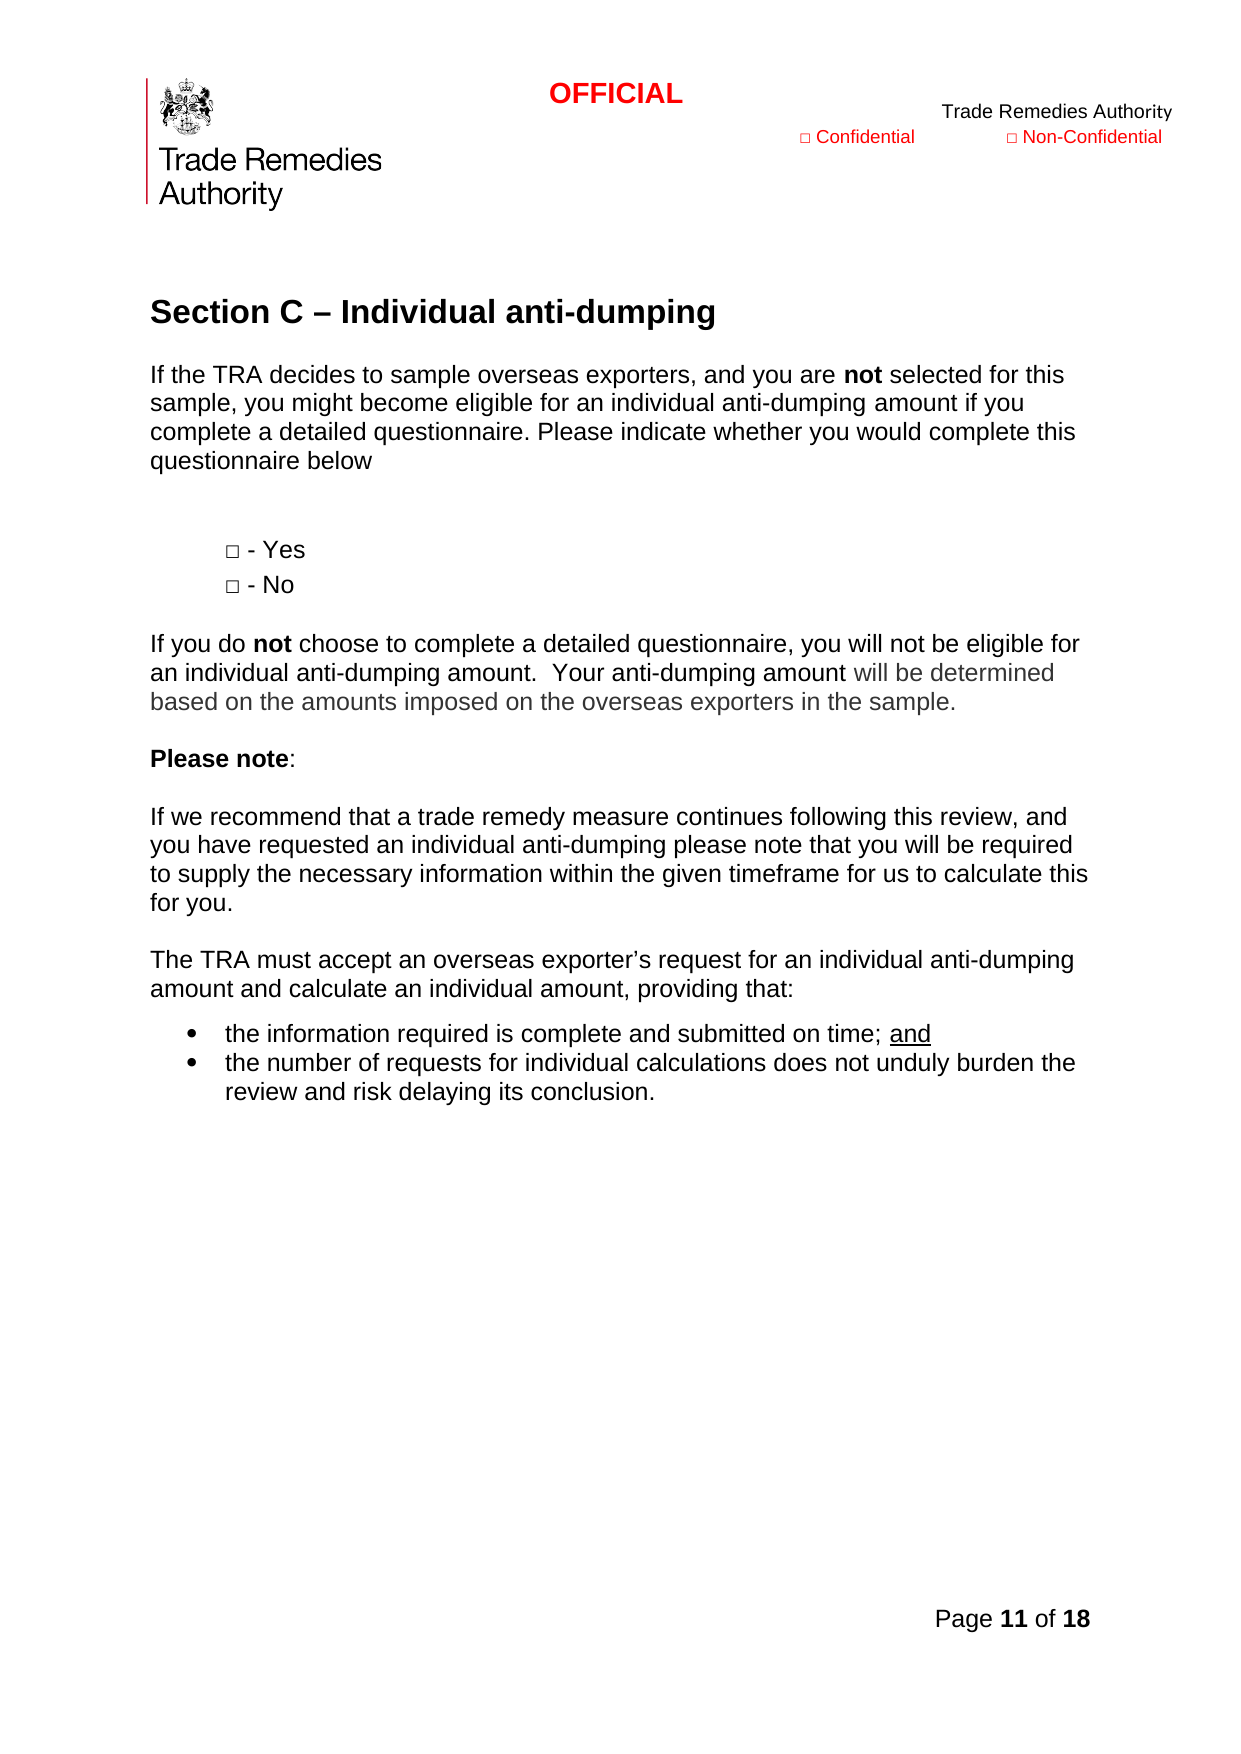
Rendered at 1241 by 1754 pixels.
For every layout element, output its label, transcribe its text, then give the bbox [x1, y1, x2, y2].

text ☐ - No [225, 566, 1090, 600]
text ☐ - Yes [225, 532, 1090, 566]
text If the TRA decides to sample overseas exporters, and you are not selected for this sample, you might become eligible for an individual anti-dumping amount if you complete a detailed questionnaire. Please indicate whether you would complete this questionnaire below [150, 360, 1090, 475]
subtitle Section C – Individual anti-dumping [150, 292, 1090, 331]
text If you do not choose to complete a detailed questionnaire, you will not be eligible for an individual anti-dumping amount. Your anti-dumping amount will be determined based on the amounts imposed on the overseas exporters in the sample. [150, 629, 1090, 715]
list the number of requests for individual calculations does not unduly burden the review and risk delaying its conclusion. [187, 1048, 1090, 1106]
text The TRA must accept an overseas exporter’s request for an individual anti-dumping amount and calculate an individual amount, providing that: [150, 945, 1090, 1003]
list the information required is complete and submitted on time; and [187, 1019, 1090, 1048]
text Please note: [150, 744, 1090, 773]
text If we recommend that a trade remedy measure continues following this review, and you have requested an individual anti-dumping please note that you will be required to supply the necessary information within the given timeframe for us to calculate this for you. [150, 802, 1090, 917]
